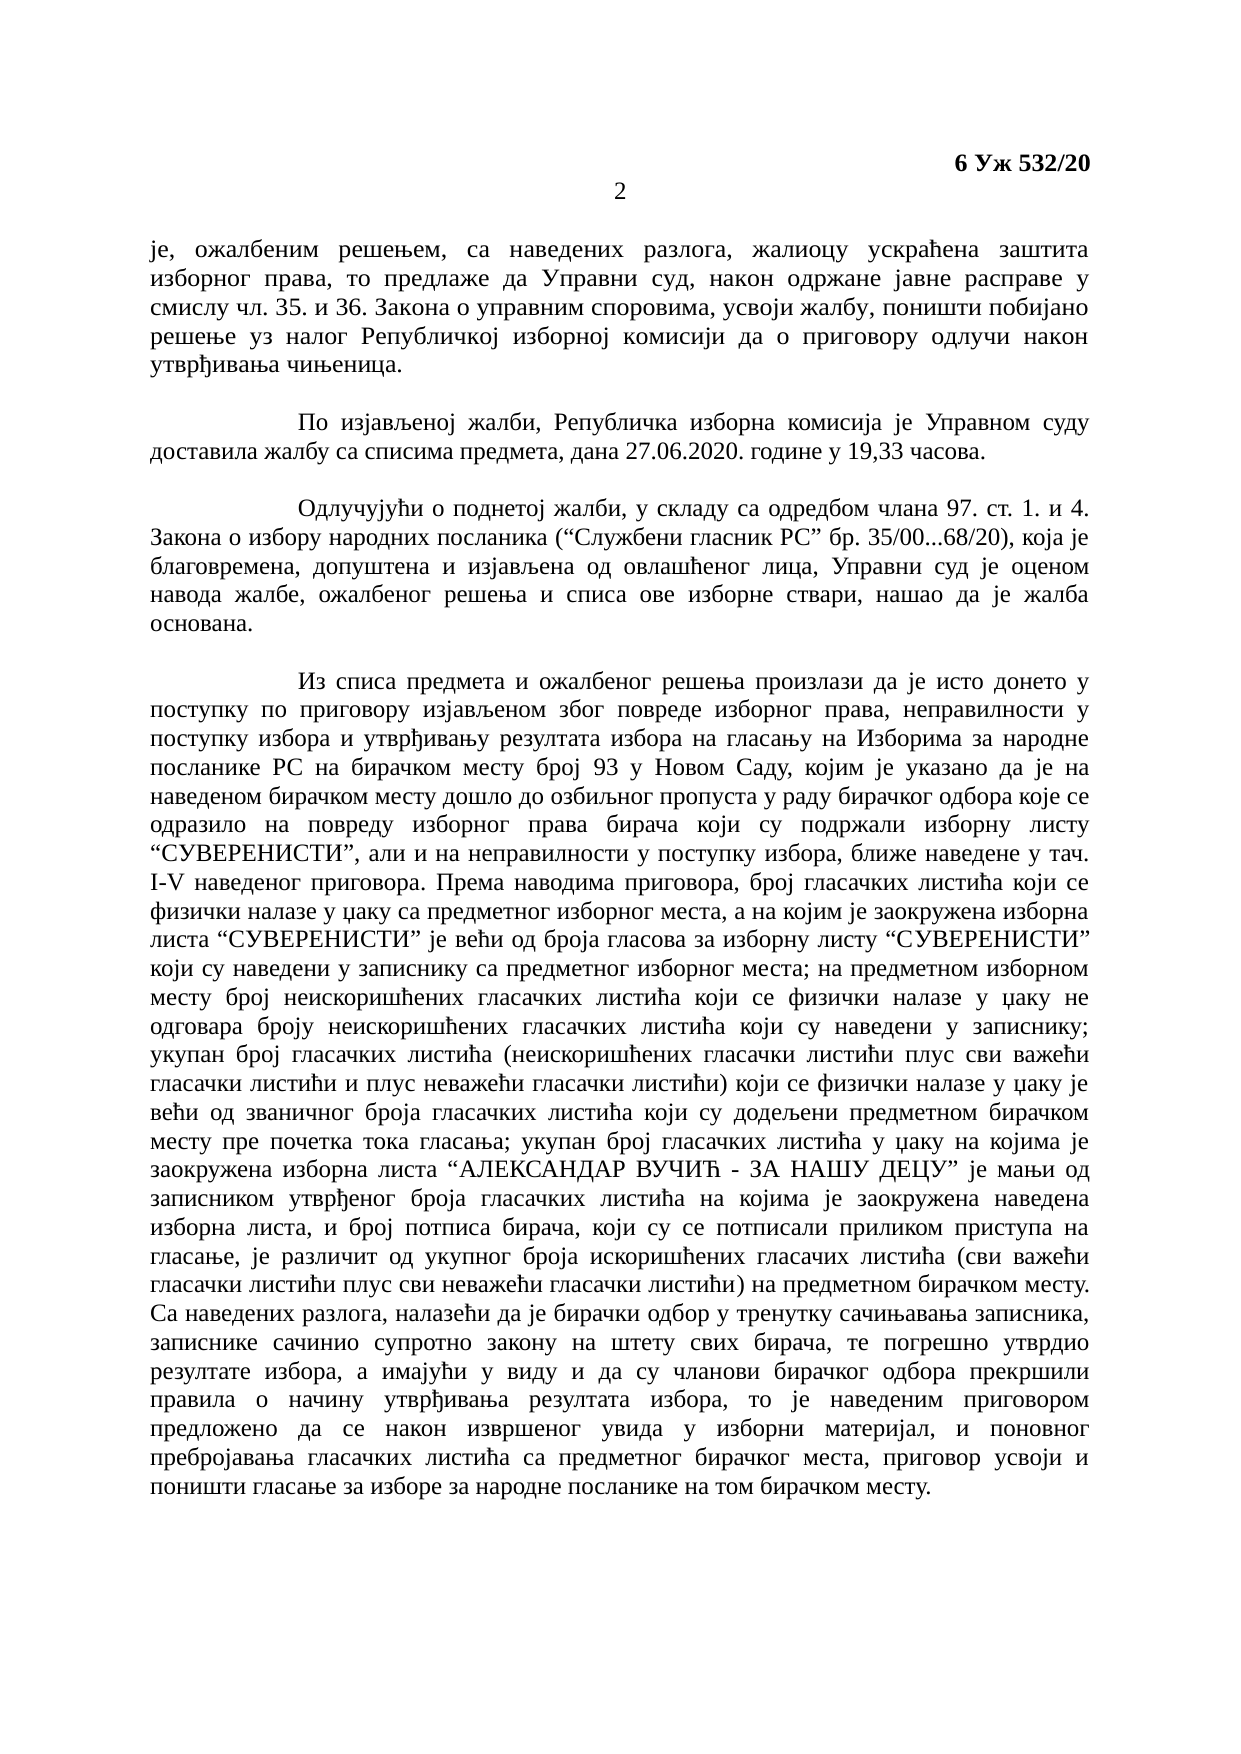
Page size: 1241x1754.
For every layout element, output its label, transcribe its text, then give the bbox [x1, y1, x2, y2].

text Одлучујући о поднетој жалби, у складу са одредбом члана 97. ст. 1. и 4. Закона о избору народних посланика (“Службени гласник РС” бр. 35/00...68/20), која је благовремена, допуштена и изјављена од овлашћеног лица, Управни суд је оценом навода жалбе, ожалбеног решења и списа ове изборне ствари, нашао да је жалба основана. [150, 493, 1090, 637]
text Из списа предмета и ожалбеног решења произлази да је исто донето у поступку по приговору изјављеном због повреде изборног права, неправилности у поступку избора и утврђивању резултата избора на гласању на Изборима за народне посланике РС на бирачком месту број 93 у Новом Саду, којим је указано да је на наведеном бирачком месту дошло до озбиљног пропуста у раду бирачког одбора које се одразило на повреду изборног права бирача који су подржали изборну листу “СУВЕРЕНИСТИ”, али и на неправилности у поступку избора, ближе наведене у тач. I-V наведеног приговора. Према наводима приговора, број гласачких листића који се физички налазе у џаку са предметног изборног места, а на којим је заокружена изборна листа “СУВЕРЕНИСТИ” је већи од броја гласова за изборну листу “СУВЕРЕНИСТИ” који су наведени у записнику са предметног изборног места; на предметном изборном месту број неискоришћених гласачких листића који се физички налазе у џаку не одговара броју неискоришћених гласачких листића који су наведени у записнику; укупан број гласачких листића (неискоришћених гласачки листићи плус сви важећи гласачки листићи и плус неважећи гласачки листићи) који се физички налазе у џаку је већи од званичног броја гласачких листића који су додељени предметном бирачком месту пре почетка тока гласања; укупан број гласачких листића у џаку на којима је заокружена изборна листа “АЛЕКСАНДАР ВУЧИЋ - ЗА НАШУ ДЕЦУ” је мањи од записником утврђеног броја гласачких листића на којима је заокружена наведена изборна листа, и број потписа бирача, који су се потписали приликом приступа на гласање, је различит од укупног броја искоришћених гласачих листића (сви важећи гласачки листићи плус сви неважећи гласачки листићи) на предметном бирачком месту. Са наведених разлога, налазећи да је бирачки одбор у тренутку сачињавања записника, записнике сачинио супротно закону на штету свих бирача, те погрешно утврдио резултате избора, а имајући у виду и да су чланови бирачког одбора прекршили правила о начину утврђивања резултата избора, то је наведеним приговором предложено да се након извршеног увида у изборни материјал, и поновног пребројавања гласачких листића са предметног бирачког места, приговор усвоји и поништи гласање за изборе за народне посланике на том бирачком месту. [150, 666, 1090, 1499]
text је, ожалбеним решењем, са наведених разлога, жалиоцу ускраћена заштита изборног права, то предлаже да Управни суд, након одржане јавне расправе у смислу чл. 35. и 36. Закона о управним споровима, усвоји жалбу, поништи побијано решење уз налог Републичкој изборној комисији да о приговору одлучи након утврђивања чињеница. [150, 234, 1090, 378]
text По изјављеној жалби, Републичка изборна комисија је Управном суду доставила жалбу са списима предмета, дана 27.06.2020. године у 19,33 часова. [150, 407, 1090, 464]
